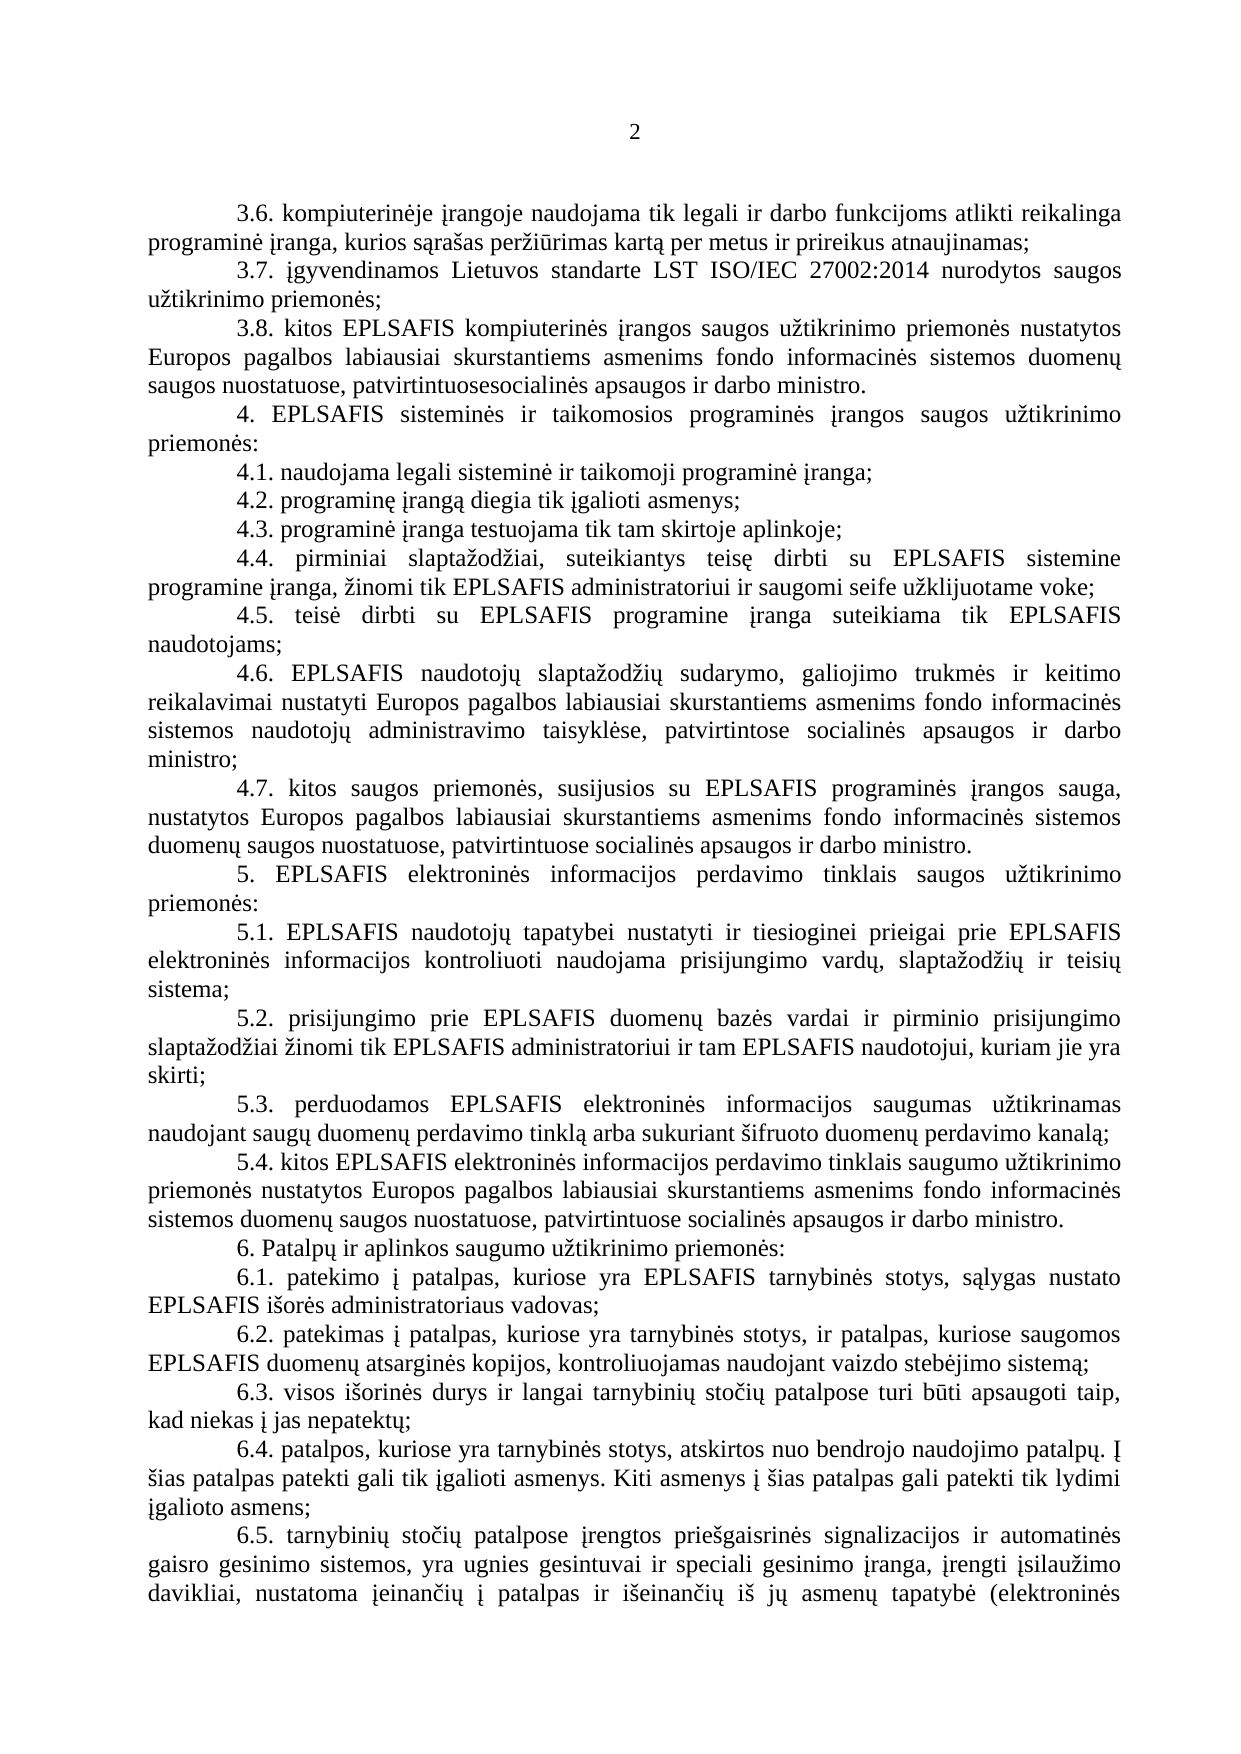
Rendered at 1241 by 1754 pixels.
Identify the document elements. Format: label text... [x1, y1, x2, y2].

text 4.3. programinė įranga testuojama tik tam skirtoje aplinkoje; [148, 514, 1122, 543]
text 5.3. perduodamos EPLSAFIS elektroninės informacijos saugumas užtikrinamas naudojant saugų duomenų perdavimo tinklą arba sukuriant šifruoto duomenų perdavimo kanalą; [148, 1089, 1122, 1147]
text 4.2. programinę įrangą diegia tik įgalioti asmenys; [148, 485, 1122, 514]
text 5.1. EPLSAFIS naudotojų tapatybei nustatyti ir tiesioginei prieigai prie EPLSAFIS elektroninės informacijos kontroliuoti naudojama prisijungimo vardų, slaptažodžių ir teisių sistema; [148, 917, 1122, 1003]
text 5.2. prisijungimo prie EPLSAFIS duomenų bazės vardai ir pirminio prisijungimo slaptažodžiai žinomi tik EPLSAFIS administratoriui ir tam EPLSAFIS naudotojui, kuriam jie yra skirti; [148, 1003, 1122, 1089]
text 3.6. kompiuterinėje įrangoje naudojama tik legali ir darbo funkcijoms atlikti reikalinga programinė įranga, kurios sąrašas peržiūrimas kartą per metus ir prireikus atnaujinamas; [148, 198, 1122, 255]
text 6.3. visos išorinės durys ir langai tarnybinių stočių patalpose turi būti apsaugoti taip, kad niekas į jas nepatektų; [148, 1377, 1122, 1434]
text 4.7. kitos saugos priemonės, susijusios su EPLSAFIS programinės įrangos sauga, nustatytos Europos pagalbos labiausiai skurstantiems asmenims fondo informacinės sistemos duomenų saugos nuostatuose, patvirtintuose socialinės apsaugos ir darbo ministro. [148, 773, 1122, 859]
text 6.4. patalpos, kuriose yra tarnybinės stotys, atskirtos nuo bendrojo naudojimo patalpų. Į šias patalpas patekti gali tik įgalioti asmenys. Kiti asmenys į šias patalpas gali patekti tik lydimi įgalioto asmens; [148, 1434, 1122, 1520]
text 5.4. kitos EPLSAFIS elektroninės informacijos perdavimo tinklais saugumo užtikrinimo priemonės nustatytos Europos pagalbos labiausiai skurstantiems asmenims fondo informacinės sistemos duomenų saugos nuostatuose, patvirtintuose socialinės apsaugos ir darbo ministro. [148, 1147, 1122, 1233]
text 4.5. teisė dirbti su EPLSAFIS programine įranga suteikiama tik EPLSAFIS naudotojams; [148, 600, 1122, 658]
text 4. EPLSAFIS sisteminės ir taikomosios programinės įrangos saugos užtikrinimo priemonės: [148, 399, 1122, 457]
text 3.8. kitos EPLSAFIS kompiuterinės įrangos saugos užtikrinimo priemonės nustatytos Europos pagalbos labiausiai skurstantiems asmenims fondo informacinės sistemos duomenų saugos nuostatuose, patvirtintuosesocialinės apsaugos ir darbo ministro. [148, 313, 1122, 399]
text 4.6. EPLSAFIS naudotojų slaptažodžių sudarymo, galiojimo trukmės ir keitimo reikalavimai nustatyti Europos pagalbos labiausiai skurstantiems asmenims fondo informacinės sistemos naudotojų administravimo taisyklėse, patvirtintose socialinės apsaugos ir darbo ministro; [148, 658, 1122, 773]
text 6.5. tarnybinių stočių patalpose įrengtos priešgaisrinės signalizacijos ir automatinės gaisro gesinimo sistemos, yra ugnies gesintuvai ir speciali gesinimo įranga, įrengti įsilaužimo davikliai, nustatoma įeinančių į patalpas ir išeinančių iš jų asmenų tapatybė (elektroninės [148, 1520, 1122, 1607]
text 6.2. patekimas į patalpas, kuriose yra tarnybinės stotys, ir patalpas, kuriose saugomos EPLSAFIS duomenų atsarginės kopijos, kontroliuojamas naudojant vaizdo stebėjimo sistemą; [148, 1319, 1122, 1377]
text 5. EPLSAFIS elektroninės informacijos perdavimo tinklais saugos užtikrinimo priemonės: [148, 859, 1122, 917]
text 4.4. pirminiai slaptažodžiai, suteikiantys teisę dirbti su EPLSAFIS sistemine programine įranga, žinomi tik EPLSAFIS administratoriui ir saugomi seife užklijuotame voke; [148, 543, 1122, 600]
text 6. Patalpų ir aplinkos saugumo užtikrinimo priemonės: [148, 1233, 1122, 1262]
text 4.1. naudojama legali sisteminė ir taikomoji programinė įranga; [148, 457, 1122, 485]
text 3.7. įgyvendinamos Lietuvos standarte LST ISO/IEC 27002:2014 nurodytos saugos užtikrinimo priemonės; [148, 255, 1122, 313]
text 6.1. patekimo į patalpas, kuriose yra EPLSAFIS tarnybinės stotys, sąlygas nustato EPLSAFIS išorės administratoriaus vadovas; [148, 1262, 1122, 1319]
